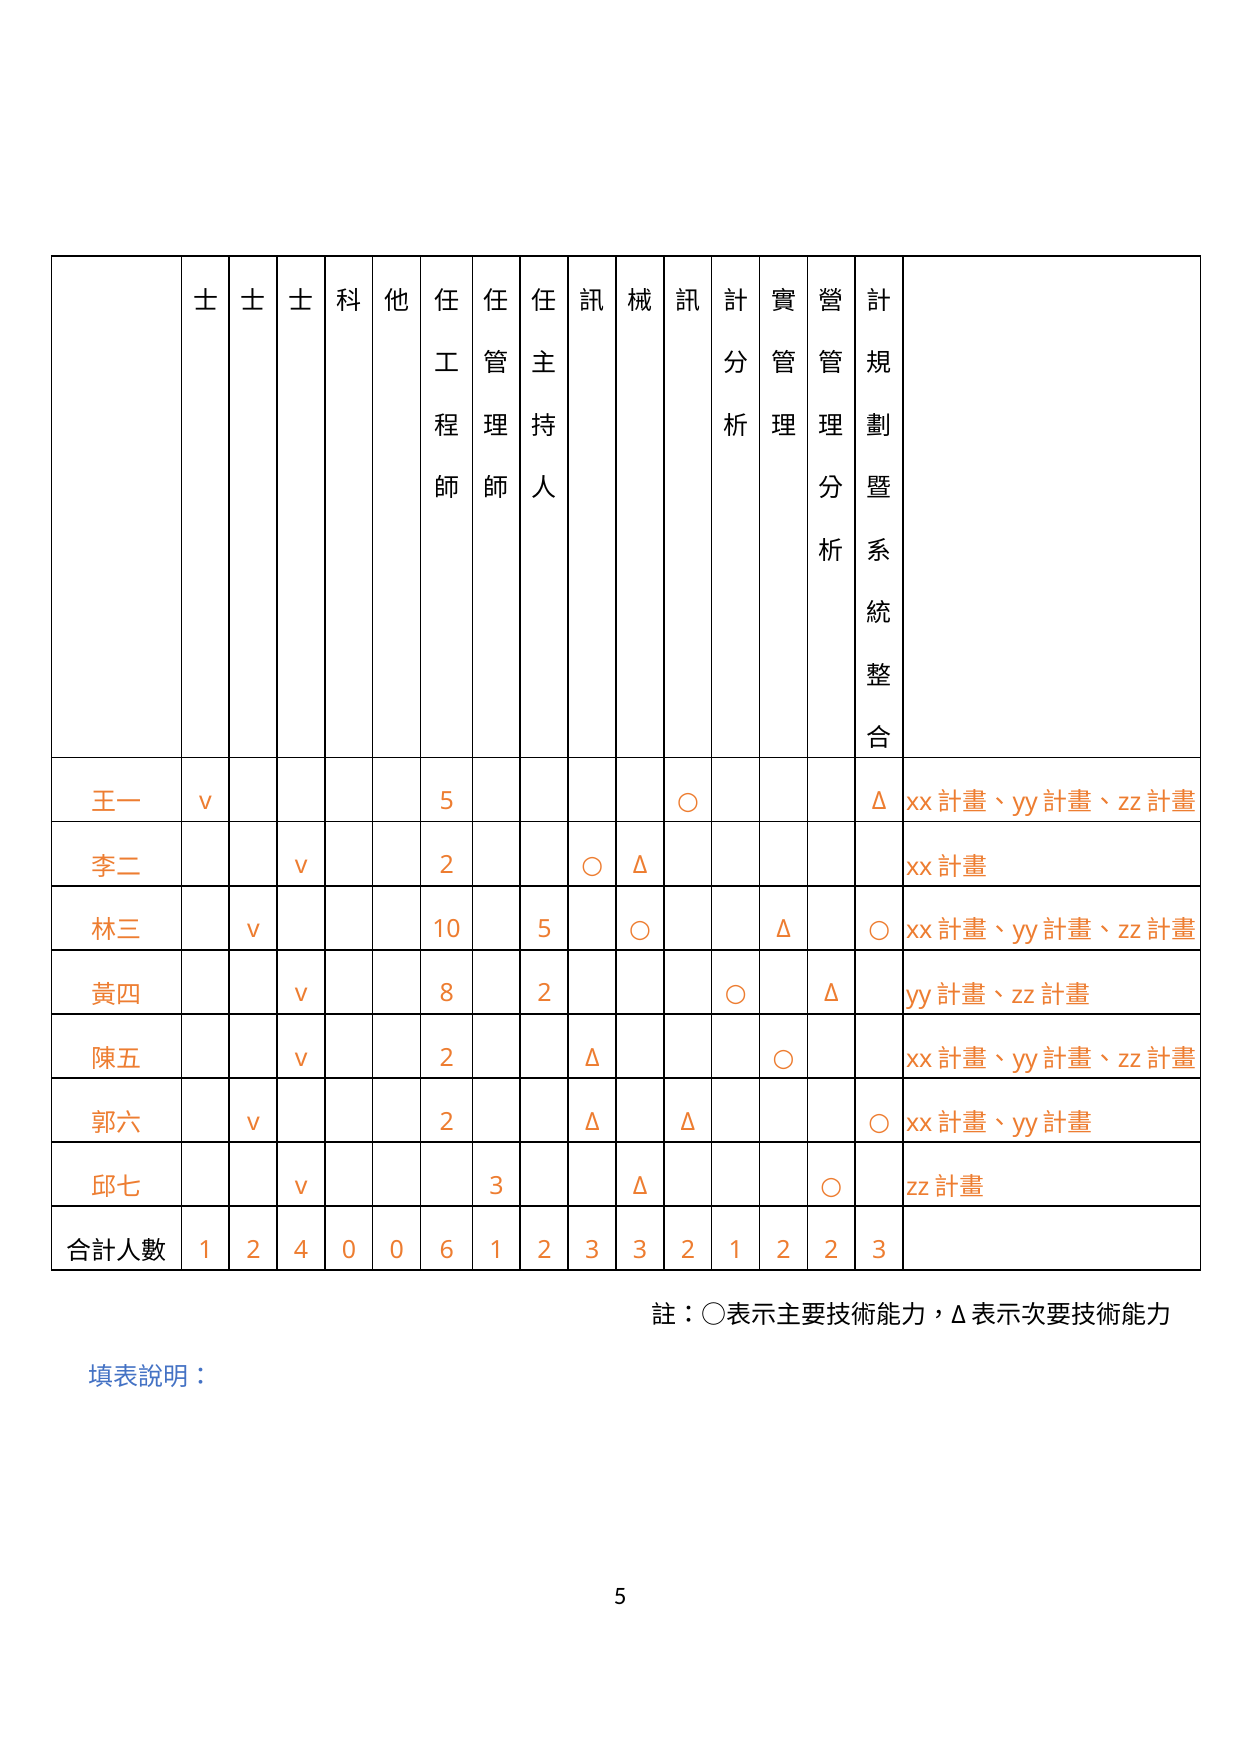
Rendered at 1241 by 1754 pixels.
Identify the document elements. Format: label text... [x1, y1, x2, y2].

table_cell ○ [760, 1015, 807, 1077]
table_cell [904, 1207, 1200, 1269]
table_cell [521, 1079, 567, 1141]
table_cell 3 [856, 1207, 902, 1269]
table_cell v [278, 822, 324, 885]
table_cell [182, 822, 228, 885]
table_cell [326, 1015, 372, 1077]
table_cell 士 [230, 257, 276, 757]
table_cell [182, 1143, 228, 1205]
table_cell [326, 1079, 372, 1141]
table_cell [760, 1143, 807, 1205]
table_cell [760, 822, 807, 885]
table_cell [712, 1143, 759, 1205]
table_cell [230, 822, 276, 885]
table_cell 任 管理 師 [473, 257, 519, 757]
table_cell [182, 887, 228, 949]
table_cell [326, 887, 372, 949]
table_cell [665, 822, 711, 885]
table_cell 任 主 持 人 [521, 257, 567, 757]
table_cell [665, 887, 711, 949]
table_cell 邱七 [52, 1143, 181, 1205]
table_cell [182, 1015, 228, 1077]
table_cell v [278, 1143, 324, 1205]
table_cell 2 [808, 1207, 854, 1269]
table_cell [473, 822, 519, 885]
table_cell xx計畫 [904, 822, 1200, 885]
text 註：○表示主要技術能力，Δ表示次要技術能力 [501, 1271, 1196, 1333]
table_cell [473, 1079, 519, 1141]
table_cell yy計畫、zz計畫 [904, 951, 1200, 1013]
table_cell [856, 1143, 902, 1205]
table_cell 訊 [665, 257, 711, 757]
table_cell ○ [712, 951, 759, 1013]
table_cell xx計畫、yy計畫、zz計畫 [904, 1015, 1200, 1077]
table_cell [373, 1015, 420, 1077]
table_cell v [278, 951, 324, 1013]
table_cell Δ [617, 822, 663, 885]
table_cell [665, 1143, 711, 1205]
table_cell [712, 822, 759, 885]
table_cell [521, 822, 567, 885]
table_cell [326, 951, 372, 1013]
table_cell [521, 1143, 567, 1205]
table_cell [617, 758, 663, 821]
table_cell [808, 887, 854, 949]
table_cell 械 [617, 257, 663, 757]
table_cell 1 [182, 1207, 228, 1269]
table_cell ○ [856, 1079, 902, 1141]
table_cell 10 [421, 887, 472, 949]
table_cell 2 [421, 1015, 472, 1077]
table_cell v [230, 1079, 276, 1141]
table_cell 4 [278, 1207, 324, 1269]
table_cell 2 [760, 1207, 807, 1269]
table_cell 0 [326, 1207, 372, 1269]
table_cell 計分析 [712, 257, 759, 757]
table_cell [808, 822, 854, 885]
table_cell 2 [521, 951, 567, 1013]
table_cell 郭六 [52, 1079, 181, 1141]
table_cell [473, 887, 519, 949]
table_cell 2 [521, 1207, 567, 1269]
table_cell [712, 1079, 759, 1141]
table_cell Δ [808, 951, 854, 1013]
table_cell 1 [473, 1207, 519, 1269]
table_cell [473, 758, 519, 821]
table_cell [52, 257, 181, 757]
table_cell [569, 758, 615, 821]
table_cell [760, 1079, 807, 1141]
table_cell Δ [569, 1079, 615, 1141]
table_cell 訊 [569, 257, 615, 757]
table_cell [373, 1143, 420, 1205]
table_cell [569, 951, 615, 1013]
table_cell xx計畫、yy計畫、zz計畫 [904, 887, 1200, 949]
table_cell 2 [421, 822, 472, 885]
table_cell zz計畫 [904, 1143, 1200, 1205]
table_cell 6 [421, 1207, 472, 1269]
table_cell ○ [665, 758, 711, 821]
table_cell [569, 1143, 615, 1205]
table_cell 5 [421, 758, 472, 821]
table_cell [617, 951, 663, 1013]
table_cell 營管理分析 [808, 257, 854, 757]
table_cell 林三 [52, 887, 181, 949]
table_cell [521, 1015, 567, 1077]
table_cell [230, 1143, 276, 1205]
table_cell [473, 951, 519, 1013]
table_cell [182, 951, 228, 1013]
table_cell v [278, 1015, 324, 1077]
table_cell Δ [617, 1143, 663, 1205]
table_cell 2 [230, 1207, 276, 1269]
table_cell [373, 822, 420, 885]
table_cell [808, 1015, 854, 1077]
table_cell [665, 1015, 711, 1077]
table_cell [808, 758, 854, 821]
table_cell [808, 1079, 854, 1141]
table_cell [521, 758, 567, 821]
table_cell [856, 1015, 902, 1077]
table_cell 1 [712, 1207, 759, 1269]
table_cell [421, 1143, 472, 1205]
table_cell [326, 822, 372, 885]
table_cell ○ [569, 822, 615, 885]
table_cell [278, 1079, 324, 1141]
table_cell 士 [278, 257, 324, 757]
table_cell [712, 1015, 759, 1077]
table_cell 3 [569, 1207, 615, 1269]
table_cell [278, 758, 324, 821]
table_cell 0 [373, 1207, 420, 1269]
table_cell [278, 887, 324, 949]
table_cell 3 [617, 1207, 663, 1269]
table_cell [182, 1079, 228, 1141]
table_cell 任 工 程 師 [421, 257, 472, 757]
table_cell Δ [760, 887, 807, 949]
table_cell [760, 951, 807, 1013]
table_cell v [230, 887, 276, 949]
table_cell [856, 822, 902, 885]
table_cell xx計畫、yy計畫 [904, 1079, 1200, 1141]
table_cell 2 [421, 1079, 472, 1141]
table_cell [373, 1079, 420, 1141]
table_cell [760, 758, 807, 821]
table_cell 5 [521, 887, 567, 949]
table_cell 科 [326, 257, 372, 757]
table_cell [230, 758, 276, 821]
table_cell 王一 [52, 758, 181, 821]
table_cell xx計畫、yy計畫、zz計畫 [904, 758, 1200, 821]
table_cell [230, 951, 276, 1013]
text 填表說明： [89, 1333, 1152, 1396]
table_cell [373, 951, 420, 1013]
table_cell 計規劃暨系統整合 [856, 257, 902, 757]
table_cell [373, 887, 420, 949]
table_cell 8 [421, 951, 472, 1013]
table_cell ○ [856, 887, 902, 949]
table_cell [230, 1015, 276, 1077]
table_cell v [182, 758, 228, 821]
table_cell [665, 951, 711, 1013]
table_cell 士 [182, 257, 228, 757]
table_cell Δ [856, 758, 902, 821]
table_cell [712, 887, 759, 949]
table_cell 黃四 [52, 951, 181, 1013]
table_cell [373, 758, 420, 821]
table_cell [904, 257, 1200, 757]
table_cell 實管理 [760, 257, 807, 757]
table_cell [617, 1015, 663, 1077]
table_cell 2 [665, 1207, 711, 1269]
table_cell 陳五 [52, 1015, 181, 1077]
table_cell [617, 1079, 663, 1141]
table_cell [856, 951, 902, 1013]
table_cell [473, 1015, 519, 1077]
table_cell [569, 887, 615, 949]
table_cell [326, 758, 372, 821]
table_cell Δ [569, 1015, 615, 1077]
table_cell [712, 758, 759, 821]
table_cell Δ [665, 1079, 711, 1141]
table_cell 他 [373, 257, 420, 757]
table_cell 3 [473, 1143, 519, 1205]
table_cell ○ [808, 1143, 854, 1205]
table_cell ○ [617, 887, 663, 949]
table_cell 李二 [52, 822, 181, 885]
table_cell 合計人數 [52, 1207, 181, 1269]
table_cell [326, 1143, 372, 1205]
